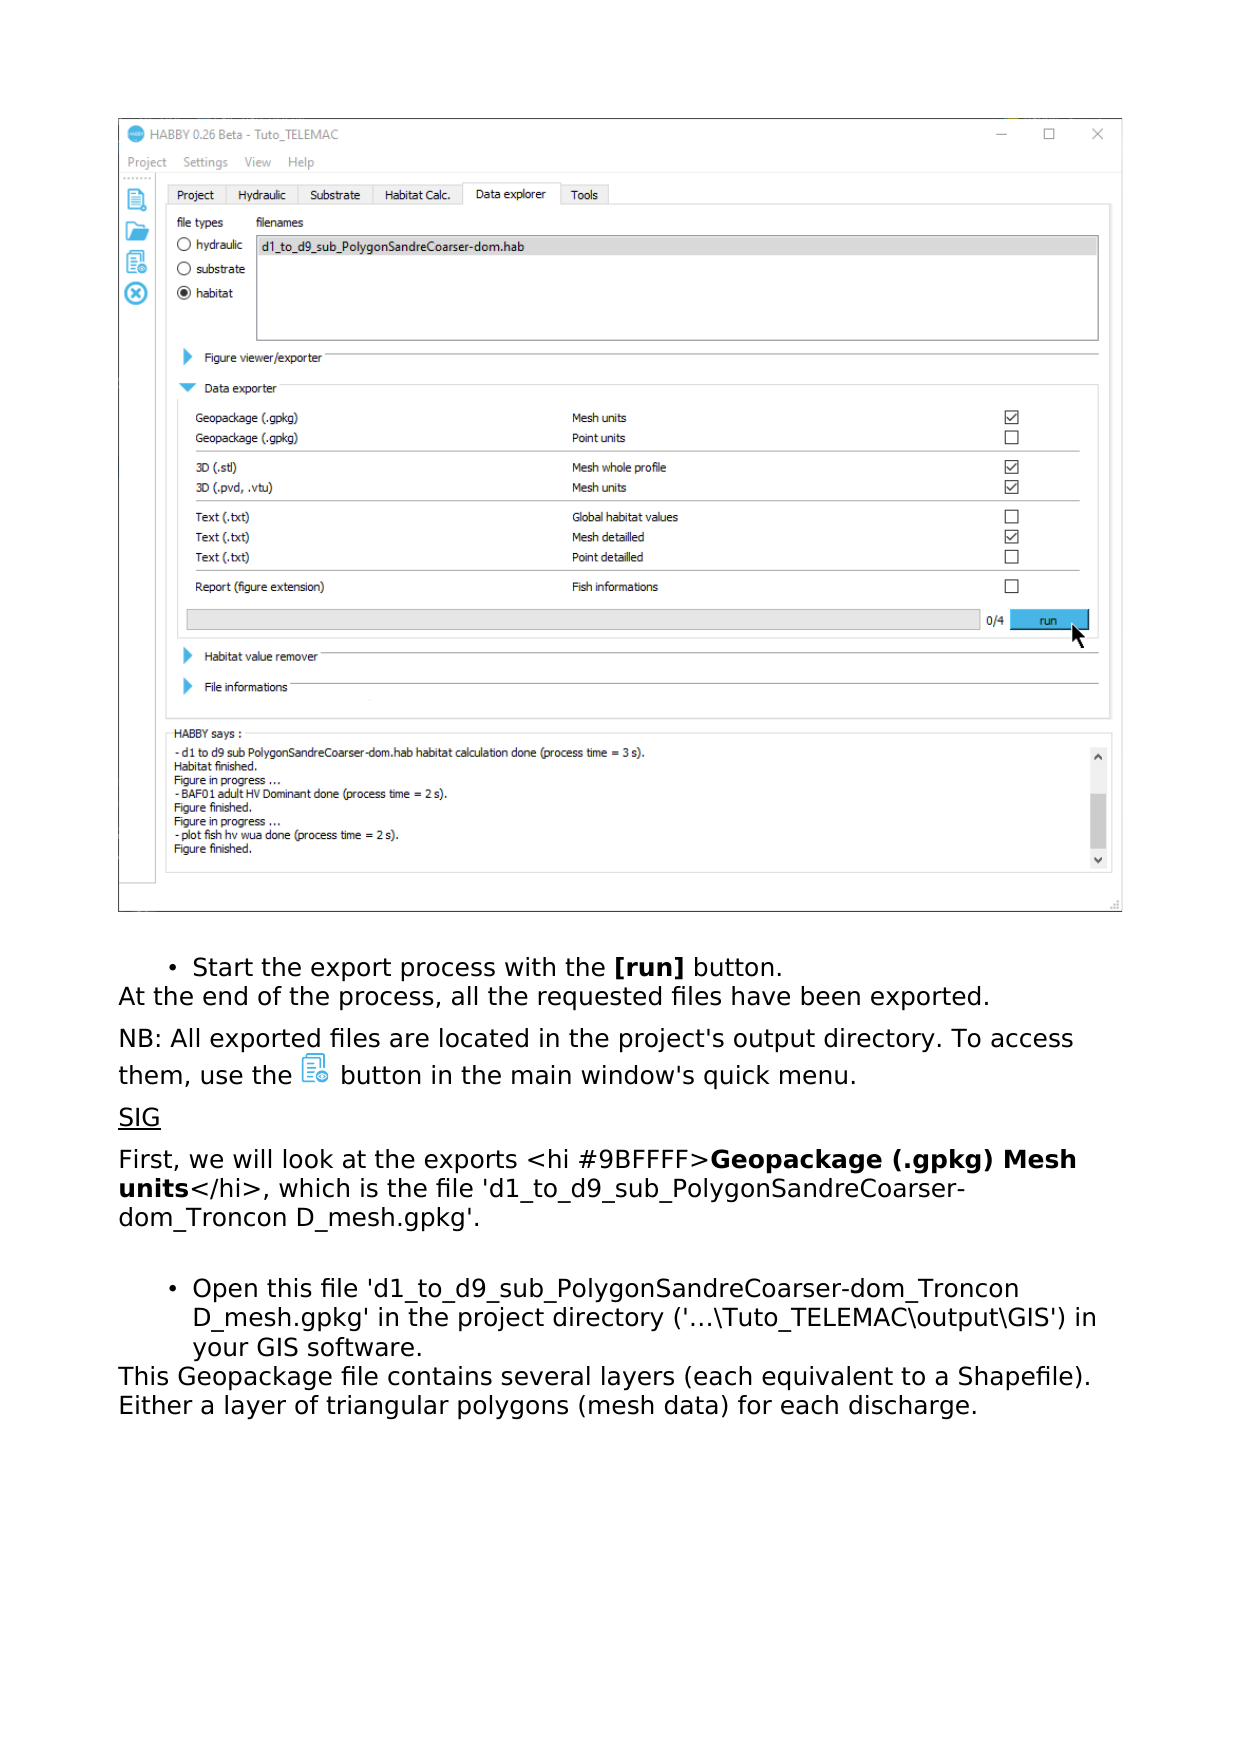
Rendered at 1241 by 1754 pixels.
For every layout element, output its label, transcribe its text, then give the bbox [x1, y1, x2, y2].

picture [118, 118, 1123, 912]
picture [300, 1053, 332, 1085]
text SIG [118, 1103, 1122, 1132]
text First, we will look at the exports <hi #9BFFFF>Geopackage (.gpkg) Mesh units</hi>, which is the file 'd1_to_d9_sub_PolygonSandreCoarser-dom_Troncon D_mesh.gpkg'. [118, 1145, 1122, 1232]
text At the end of the process, all the requested files have been exported. [118, 982, 1122, 1011]
text NB: All exported files are located in the project's output directory. To access them, use the button in the main window's quick menu. [118, 1024, 1122, 1091]
list Open this file 'd1_to_d9_sub_PolygonSandreCoarser-dom_Troncon D_mesh.gpkg' in the project directory ('…\Tuto_TELEMAC\output\GIS') in your GIS software. [177, 1274, 1122, 1362]
text This Geopackage file contains several layers (each equivalent to a Shapefile). Either a layer of triangular polygons (mesh data) for each discharge. [118, 1362, 1122, 1420]
list Start the export process with the [run] button. [177, 953, 1122, 982]
